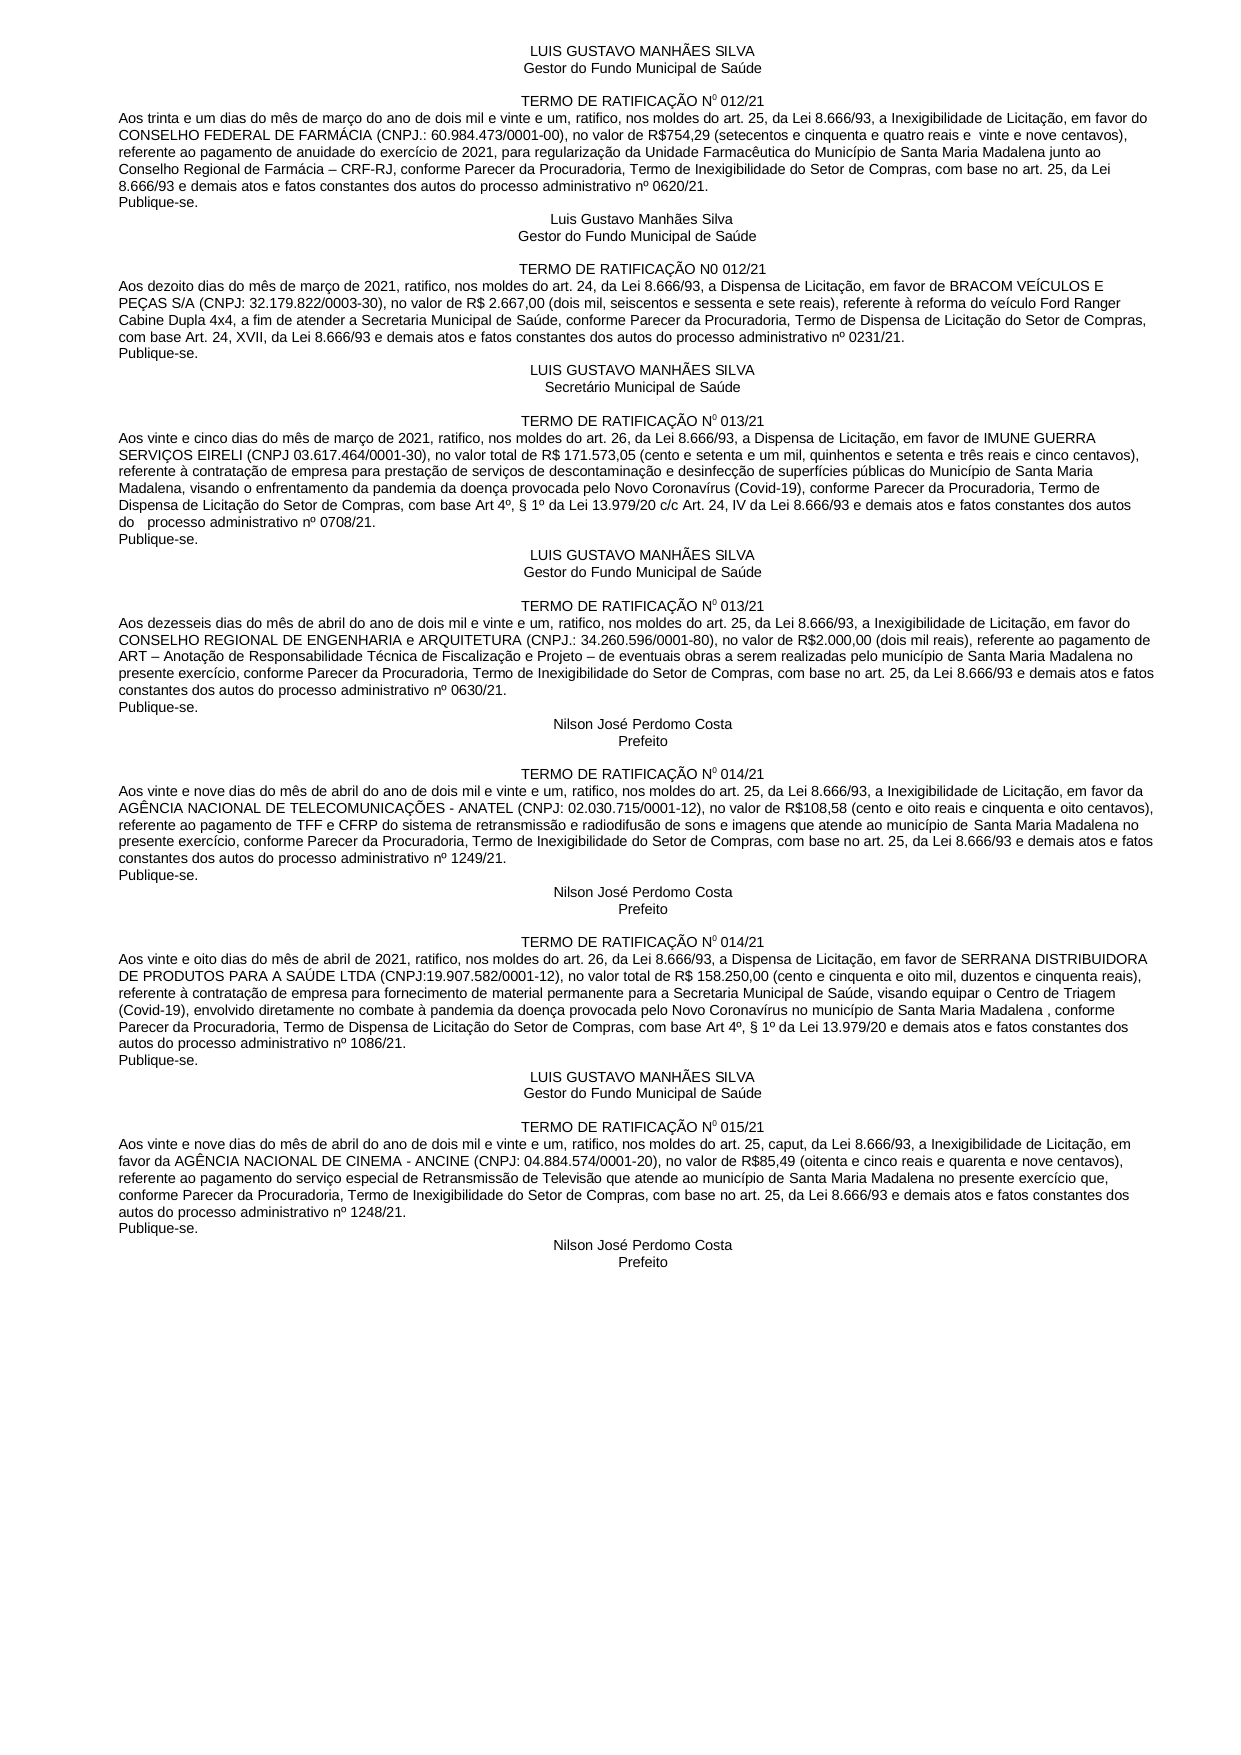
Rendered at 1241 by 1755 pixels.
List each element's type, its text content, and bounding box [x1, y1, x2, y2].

text Aos vinte e nove dias do mês de abril do ano de dois mil e vinte e um, ratifico, nos moldes do art. 25, da Lei 8.666/93, a Inexigibilidade de Licitação, em favor da AGÊNCIA NACIONAL DE TELECOMUNICAÇÕES - ANATEL (CNPJ: 02.030.715/0001-12), no valor de R$108,58 (cento e oito reais e cinquenta e oito centavos), referente ao pagamento de TFF e CFRP do sistema de retransmissão e radiodifusão de sons e imagens que atende ao município de Santa Maria Madalena no presente exercício, conforme Parecer da Procuradoria, Termo de Inexigibilidade do Setor de Compras, com base no art. 25, da Lei 8.666/93 e demais atos e fatos constantes dos autos do processo administrativo nº 1249/21. [118, 782, 1157, 867]
text Nilson José Perdomo Costa Prefeito [552, 884, 733, 917]
text LUIS GUSTAVO MANHÃES SILVA [518, 362, 767, 379]
text Publique-se. [118, 1052, 1176, 1068]
text TERMO DE RATIFICAÇÃO N0 012/21 [518, 93, 768, 110]
text Gestor do Fundo Municipal de Saúde [518, 1085, 767, 1102]
text Aos vinte e nove dias do mês de abril do ano de dois mil e vinte e um, ratifico, nos moldes do art. 25, caput, da Lei 8.666/93, a Inexigibilidade de Licitação, em favor da AGÊNCIA NACIONAL DE CINEMA - ANCINE (CNPJ: 04.884.574/0001-20), no valor de R$85,49 (oitenta e cinco reais e quarenta e nove centavos), referente ao pagamento do serviço especial de Retransmissão de Televisão que atende ao município de Santa Maria Madalena no presente exercício que, conforme Parecer da Procuradoria, Termo de Inexigibilidade do Setor de Compras, com base no art. 25, da Lei 8.666/93 e demais atos e fatos constantes dos autos do processo administrativo nº 1248/21. [118, 1136, 1148, 1220]
text Publique-se. [118, 531, 1176, 547]
text TERMO DE RATIFICAÇÃO N0 013/21 [518, 412, 768, 429]
text Publique-se. [118, 867, 1176, 884]
text Publique-se. [118, 1220, 1176, 1237]
text LUIS GUSTAVO MANHÃES SILVA [518, 547, 767, 564]
text TERMO DE RATIFICAÇÃO N0 014/21 [518, 934, 768, 951]
text Nilson José Perdomo Costa Prefeito [552, 1237, 733, 1271]
text Publique-se. [118, 194, 1176, 211]
text Secretário Municipal de Saúde [518, 379, 768, 395]
text Luis Gustavo Manhães Silva Gestor do Fundo Municipal de Saúde [518, 211, 768, 244]
text TERMO DE RATIFICAÇÃO N0 014/21 [518, 766, 768, 782]
text Aos dezesseis dias do mês de abril do ano de dois mil e vinte e um, ratifico, nos moldes do art. 25, da Lei 8.666/93, a Inexigibilidade de Licitação, em favor do CONSELHO REGIONAL DE ENGENHARIA e ARQUITETURA (CNPJ.: 34.260.596/0001-80), no valor de R$2.000,00 (dois mil reais), referente ao pagamento de ART – Anotação de Responsabilidade Técnica de Fiscalização e Projeto – de eventuais obras a serem realizadas pelo município de Santa Maria Madalena no presente exercício, conforme Parecer da Procuradoria, Termo de Inexigibilidade do Setor de Compras, com base no art. 25, da Lei 8.666/93 e demais atos e fatos constantes dos autos do processo administrativo nº 0630/21. [118, 614, 1157, 698]
text LUIS GUSTAVO MANHÃES SILVA [518, 1069, 767, 1085]
text Nilson José Perdomo Costa Prefeito [552, 715, 733, 749]
text Publique-se. [118, 699, 1176, 715]
text Gestor do Fundo Municipal de Saúde [518, 59, 767, 76]
text Aos vinte e cinco dias do mês de março de 2021, ratifico, nos moldes do art. 26, da Lei 8.666/93, a Dispensa de Licitação, em favor de IMUNE GUERRA SERVIÇOS EIRELI (CNPJ 03.617.464/0001-30), no valor total de R$ 171.573,05 (cento e setenta e um mil, quinhentos e setenta e três reais e cinco centavos), referente à contratação de empresa para prestação de serviços de descontaminação e desinfecção de superfícies públicas do Município de Santa Maria Madalena, visando o enfrentamento da pandemia da doença provocada pelo Novo Coronavírus (Covid-19), conforme Parecer da Procuradoria, Termo de Dispensa de Licitação do Setor de Compras, com base Art 4º, § 1º da Lei 13.979/20 c/c Art. 24, IV da Lei 8.666/93 e demais atos e fatos constantes dos autos do processo administrativo nº 0708/21. [118, 429, 1148, 530]
text Aos dezoito dias do mês de março de 2021, ratifico, nos moldes do art. 24, da Lei 8.666/93, a Dispensa de Licitação, em favor de BRACOM VEÍCULOS E PEÇAS S/A (CNPJ: 32.179.822/0003-30), no valor de R$ 2.667,00 (dois mil, seiscentos e sessenta e sete reais), referente à reforma do veículo Ford Ranger Cabine Dupla 4x4, a fim de atender a Secretaria Municipal de Saúde, conforme Parecer da Procuradoria, Termo de Dispensa de Licitação do Setor de Compras, com base Art. 24, XVII, da Lei 8.666/93 e demais atos e fatos constantes dos autos do processo administrativo nº 0231/21. [118, 278, 1148, 345]
text LUIS GUSTAVO MANHÃES SILVA [518, 43, 767, 59]
text TERMO DE RATIFICAÇÃO N0 013/21 [518, 598, 768, 614]
text Aos vinte e oito dias do mês de abril de 2021, ratifico, nos moldes do art. 26, da Lei 8.666/93, a Dispensa de Licitação, em favor de SERRANA DISTRIBUIDORA DE PRODUTOS PARA A SAÚDE LTDA (CNPJ:19.907.582/0001-12), no valor total de R$ 158.250,00 (cento e cinquenta e oito mil, duzentos e cinquenta reais), referente à contratação de empresa para fornecimento de material permanente para a Secretaria Municipal de Saúde, visando equipar o Centro de Triagem (Covid-19), envolvido diretamente no combate à pandemia da doença provocada pelo Novo Coronavírus no município de Santa Maria Madalena , conforme Parecer da Procuradoria, Termo de Dispensa de Licitação do Setor de Compras, com base Art 4º, § 1º da Lei 13.979/20 e demais atos e fatos constantes dos autos do processo administrativo nº 1086/21. [118, 951, 1157, 1052]
text Aos trinta e um dias do mês de março do ano de dois mil e vinte e um, ratifico, nos moldes do art. 25, da Lei 8.666/93, a Inexigibilidade de Licitação, em favor do CONSELHO FEDERAL DE FARMÁCIA (CNPJ.: 60.984.473/0001-00), no valor de R$754,29 (setecentos e cinquenta e quatro reais e vinte e nove centavos), referente ao pagamento de anuidade do exercício de 2021, para regularização da Unidade Farmacêutica do Município de Santa Maria Madalena junto ao Conselho Regional de Farmácia – CRF-RJ, conforme Parecer da Procuradoria, Termo de Inexigibilidade do Setor de Compras, com base no art. 25, da Lei 8.666/93 e demais atos e fatos constantes dos autos do processo administrativo nº 0620/21. [118, 110, 1148, 194]
text TERMO DE RATIFICAÇÃO N0 015/21 [518, 1119, 768, 1136]
text Gestor do Fundo Municipal de Saúde [518, 564, 767, 581]
text TERMO DE RATIFICAÇÃO N0 012/21 [518, 261, 767, 278]
text Publique-se. [118, 345, 1176, 362]
